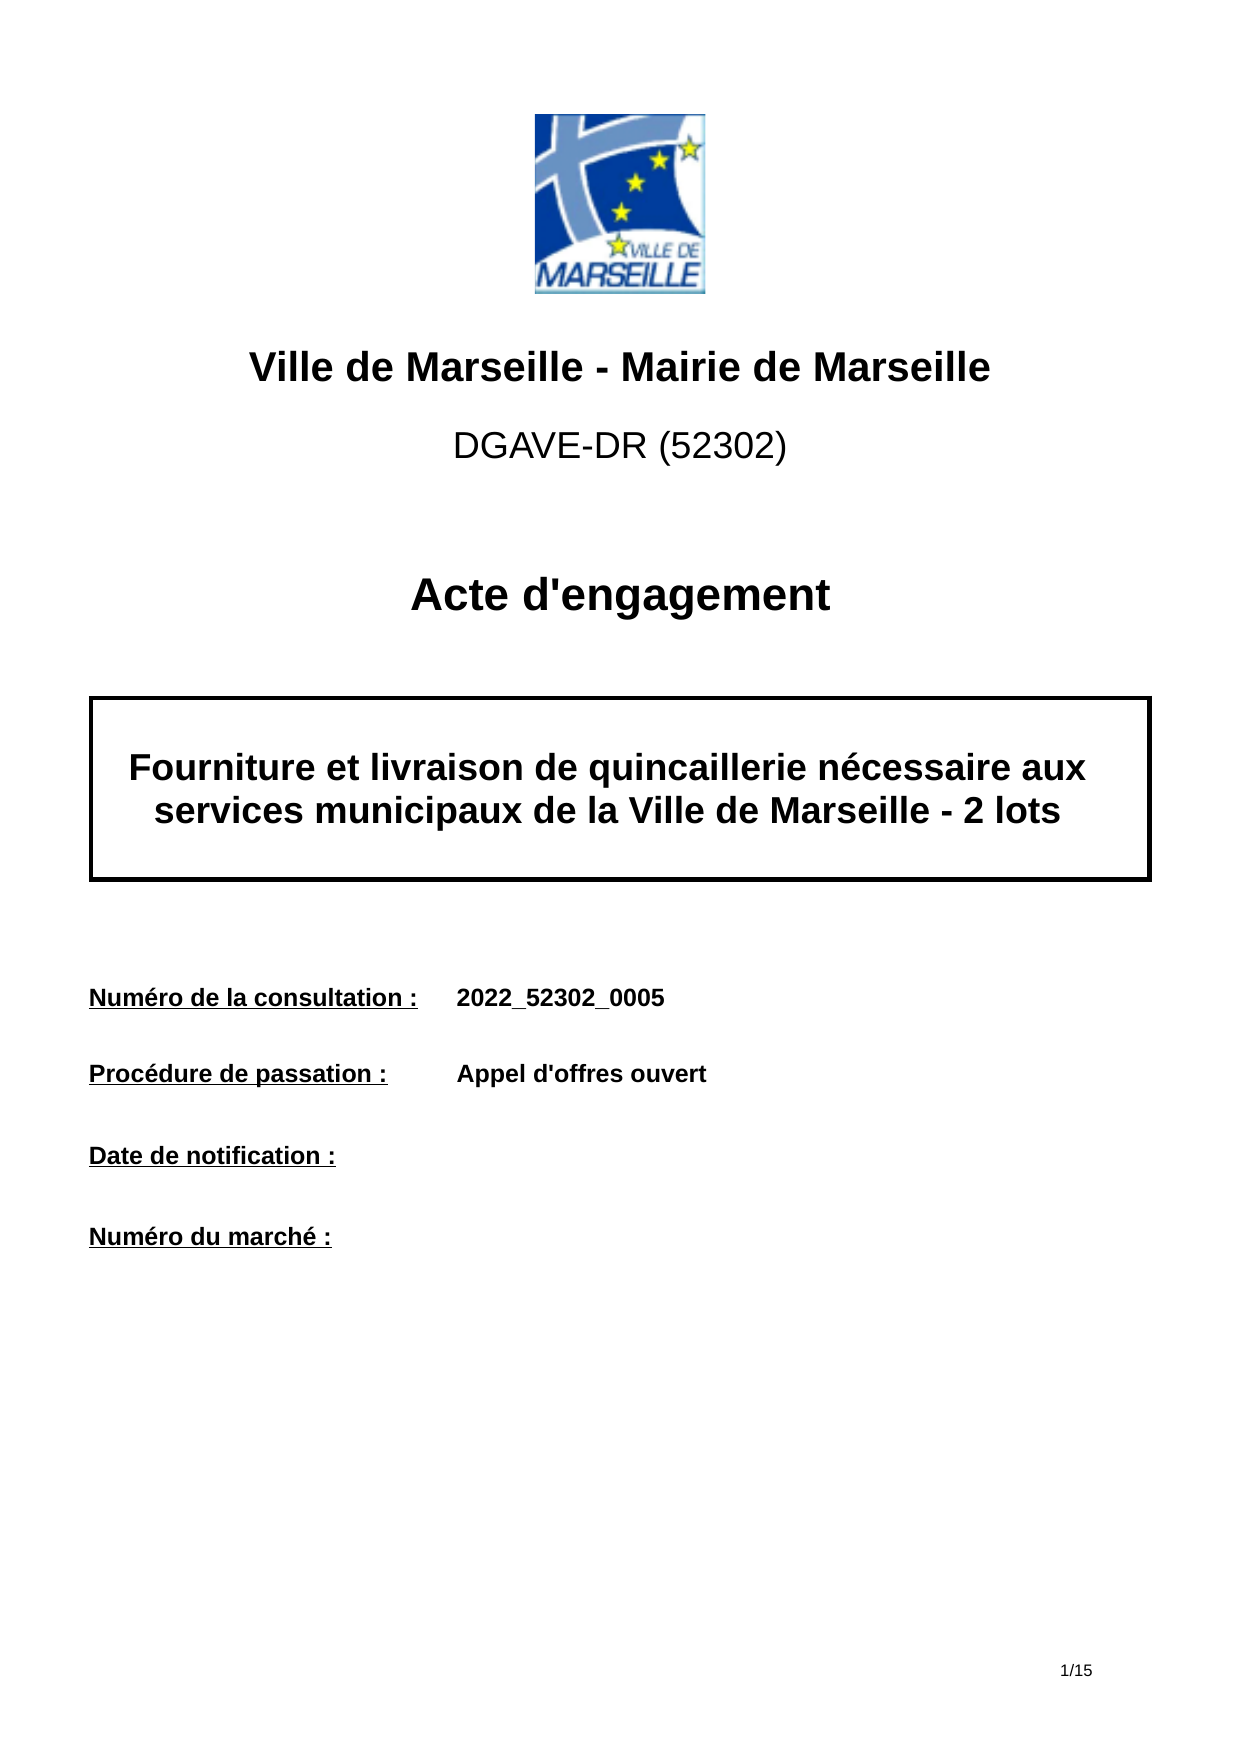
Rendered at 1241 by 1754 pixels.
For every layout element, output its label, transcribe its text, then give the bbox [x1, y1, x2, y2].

text DGAVE-DR (52302) [89, 423, 1152, 466]
text Numéro de la consultation : 2022_52302_0005 [89, 982, 1152, 1011]
text Date de notification : [89, 1141, 1152, 1169]
text Procédure de passation : Appel d'offres ouvert [89, 1059, 1152, 1088]
text Numéro du marché : [89, 1222, 1152, 1251]
text Acte d'engagement [89, 567, 1152, 620]
text Ville de Marseille - Mairie de Marseille [89, 342, 1152, 390]
text Fourniture et livraison de quincaillerie nécessaire aux services municipaux de la Ville de Marseille - 2 lots [93, 739, 1147, 832]
